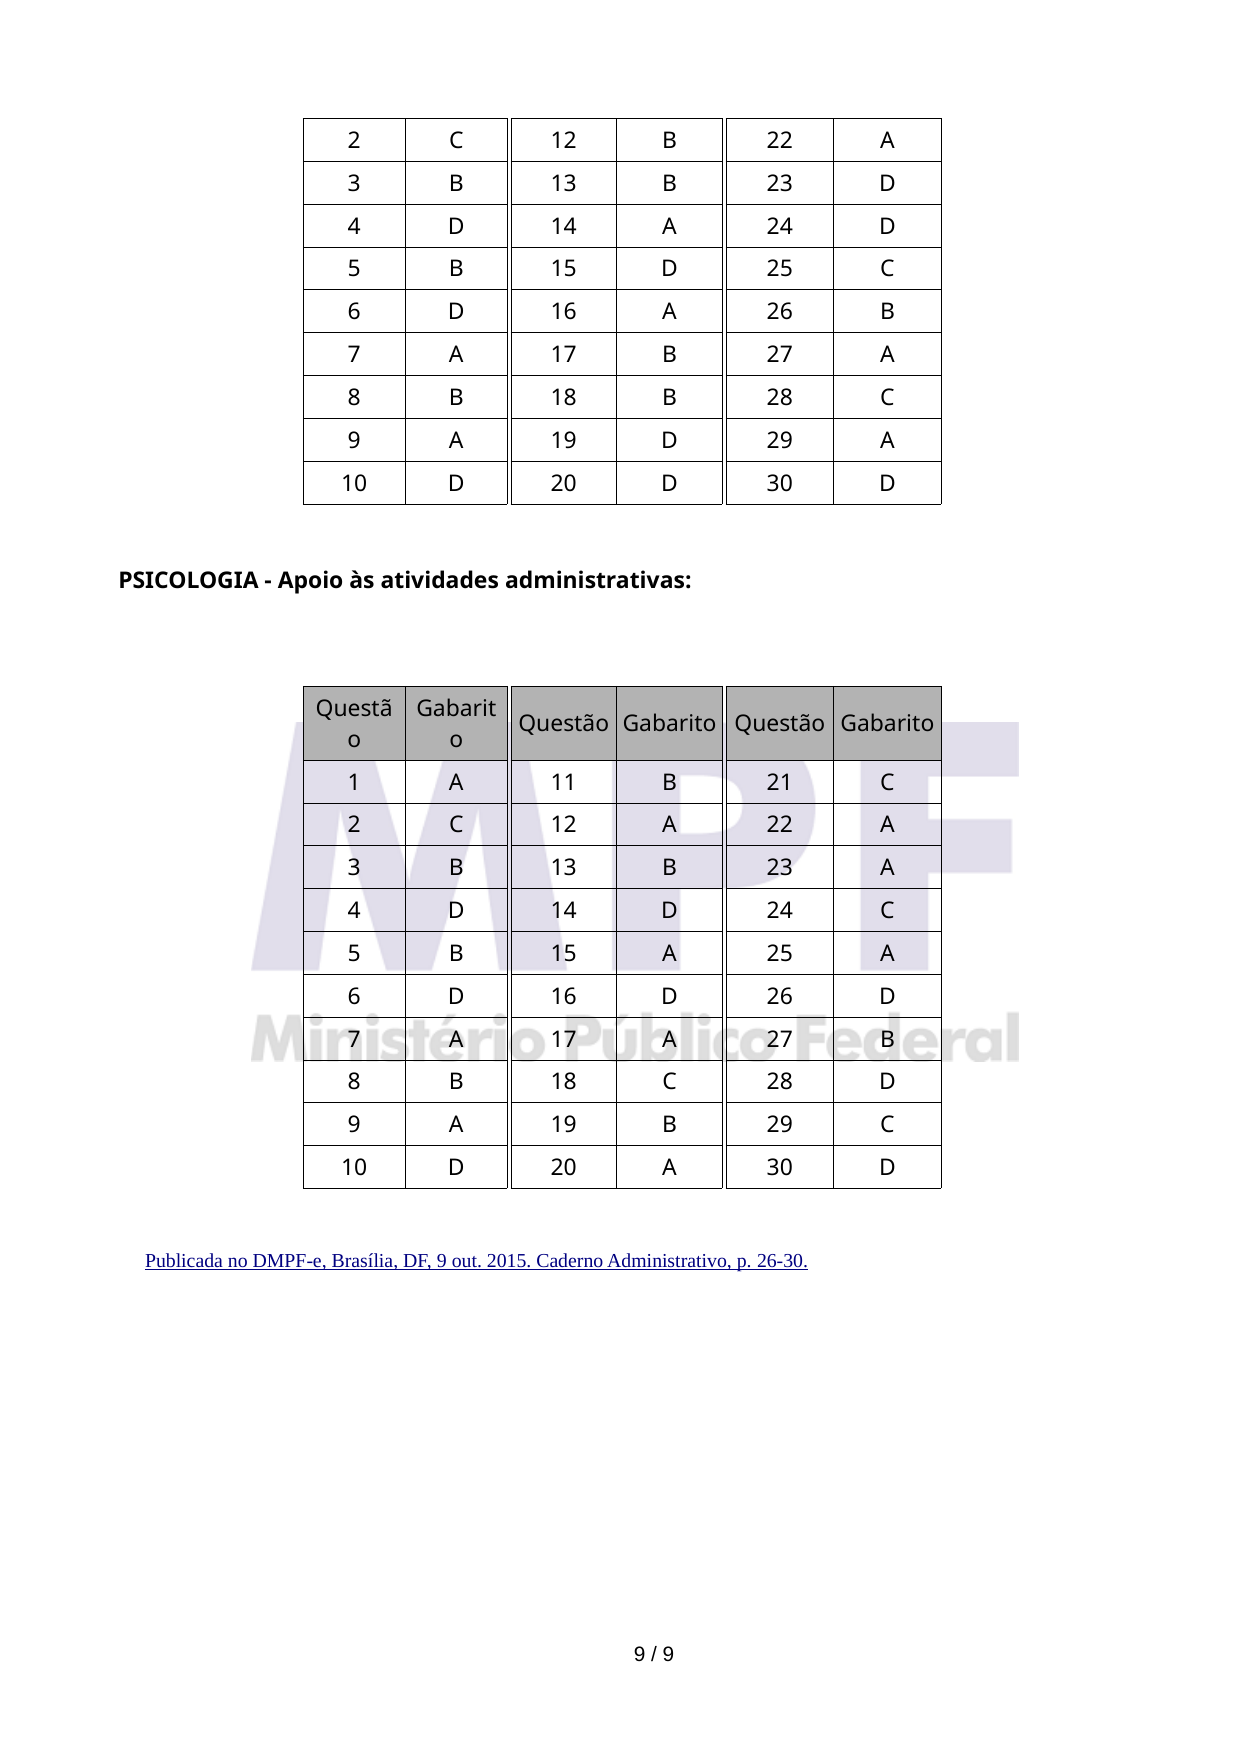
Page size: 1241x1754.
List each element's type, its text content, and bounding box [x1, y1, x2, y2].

table_cell 10 [304, 462, 405, 503]
table_cell 9 [304, 419, 405, 461]
table_cell 13 [512, 846, 616, 888]
table_cell C [406, 804, 507, 845]
table_cell D [834, 205, 941, 247]
table_cell 17 [512, 1018, 616, 1059]
table_cell D [834, 162, 941, 204]
table_cell B [406, 162, 507, 204]
table_cell C [617, 1061, 722, 1102]
table_cell B [617, 846, 722, 888]
table_cell 5 [304, 932, 405, 974]
table_header Questão [304, 687, 405, 760]
table_cell 25 [727, 248, 833, 289]
table_cell D [834, 975, 941, 1017]
text PSICOLOGIA - Apoio às atividades administrativas: [118, 564, 1152, 596]
table_cell A [834, 419, 941, 461]
table_header Gabarito [617, 687, 722, 760]
table_cell D [406, 975, 507, 1017]
table_cell A [617, 1146, 722, 1188]
table_cell B [617, 376, 722, 418]
table_cell D [406, 205, 507, 247]
table_cell D [617, 462, 722, 503]
table_cell C [834, 889, 941, 931]
table_cell A [406, 761, 507, 803]
table_header Gabarito [834, 687, 941, 760]
table_cell 12 [512, 804, 616, 845]
table_cell 11 [512, 761, 616, 803]
table_cell 8 [304, 376, 405, 418]
table_cell 27 [727, 1018, 833, 1059]
table_cell 29 [727, 419, 833, 461]
table_cell 22 [727, 119, 833, 161]
table_cell 26 [727, 975, 833, 1017]
table_cell 6 [304, 290, 405, 332]
table_cell 15 [512, 248, 616, 289]
table_cell 26 [727, 290, 833, 332]
table_cell 19 [512, 419, 616, 461]
table_cell 1 [304, 761, 405, 803]
table_cell A [834, 846, 941, 888]
table_cell B [834, 290, 941, 332]
table_cell 9 [304, 1103, 405, 1145]
table_cell A [617, 932, 722, 974]
table_cell B [406, 376, 507, 418]
table_cell C [834, 761, 941, 803]
table_cell 28 [727, 376, 833, 418]
table_cell 12 [512, 119, 616, 161]
table_cell 14 [512, 889, 616, 931]
table_cell B [617, 761, 722, 803]
table_cell 19 [512, 1103, 616, 1145]
table_cell 10 [304, 1146, 405, 1188]
table_cell 6 [304, 975, 405, 1017]
table_cell D [617, 889, 722, 931]
table_cell D [617, 975, 722, 1017]
table_cell 16 [512, 975, 616, 1017]
table_cell D [617, 248, 722, 289]
text Publicada no DMPF-e, Brasília, DF, 9 out. 2015. Caderno Administrativo, p. 26-30. [143, 1249, 1131, 1272]
table_cell B [617, 119, 722, 161]
table_cell A [834, 119, 941, 161]
table_cell 16 [512, 290, 616, 332]
table_cell A [406, 1103, 507, 1145]
table_cell B [834, 1018, 941, 1059]
table_cell A [406, 419, 507, 461]
table_cell 23 [727, 846, 833, 888]
table_cell D [617, 419, 722, 461]
table_cell 18 [512, 1061, 616, 1102]
table_cell A [617, 1018, 722, 1059]
table_cell D [406, 889, 507, 931]
table_cell D [406, 290, 507, 332]
table_cell B [406, 846, 507, 888]
table_cell 8 [304, 1061, 405, 1102]
table_cell 30 [727, 462, 833, 503]
table_cell 30 [727, 1146, 833, 1188]
table_cell 17 [512, 333, 616, 375]
table_header Gabarito [406, 687, 507, 760]
table_cell A [617, 290, 722, 332]
table_cell A [617, 205, 722, 247]
table_cell A [406, 1018, 507, 1059]
table_cell A [834, 333, 941, 375]
table_cell B [617, 1103, 722, 1145]
table_header Questão [727, 687, 833, 760]
table_cell A [834, 932, 941, 974]
table_cell B [406, 248, 507, 289]
table_cell 7 [304, 333, 405, 375]
table_cell C [834, 1103, 941, 1145]
table_cell 2 [304, 119, 405, 161]
table_cell 20 [512, 1146, 616, 1188]
table_cell D [406, 462, 507, 503]
table_cell B [406, 1061, 507, 1102]
table_cell 3 [304, 162, 405, 204]
table_cell B [617, 162, 722, 204]
table_cell 27 [727, 333, 833, 375]
table_cell 14 [512, 205, 616, 247]
table_header Questão [512, 687, 616, 760]
table_cell C [406, 119, 507, 161]
table_cell 4 [304, 889, 405, 931]
table_cell D [834, 1146, 941, 1188]
table_cell 23 [727, 162, 833, 204]
table_cell 25 [727, 932, 833, 974]
table_cell C [834, 248, 941, 289]
table_cell C [834, 376, 941, 418]
table_cell A [617, 804, 722, 845]
table_cell 20 [512, 462, 616, 503]
table_cell B [617, 333, 722, 375]
table_cell D [406, 1146, 507, 1188]
table_cell 3 [304, 846, 405, 888]
table_cell 13 [512, 162, 616, 204]
table_cell A [834, 804, 941, 845]
table_cell 24 [727, 205, 833, 247]
table_cell 7 [304, 1018, 405, 1059]
table_cell 15 [512, 932, 616, 974]
table_cell 29 [727, 1103, 833, 1145]
table_cell 22 [727, 804, 833, 845]
table_cell A [406, 333, 507, 375]
table_cell 2 [304, 804, 405, 845]
table_cell D [834, 1061, 941, 1102]
table_cell 24 [727, 889, 833, 931]
table_cell 4 [304, 205, 405, 247]
picture [251, 722, 303, 1062]
picture [942, 722, 1019, 1062]
table_cell 21 [727, 761, 833, 803]
table_cell 18 [512, 376, 616, 418]
table_cell B [406, 932, 507, 974]
table_cell 28 [727, 1061, 833, 1102]
table_cell 5 [304, 248, 405, 289]
table_cell D [834, 462, 941, 503]
